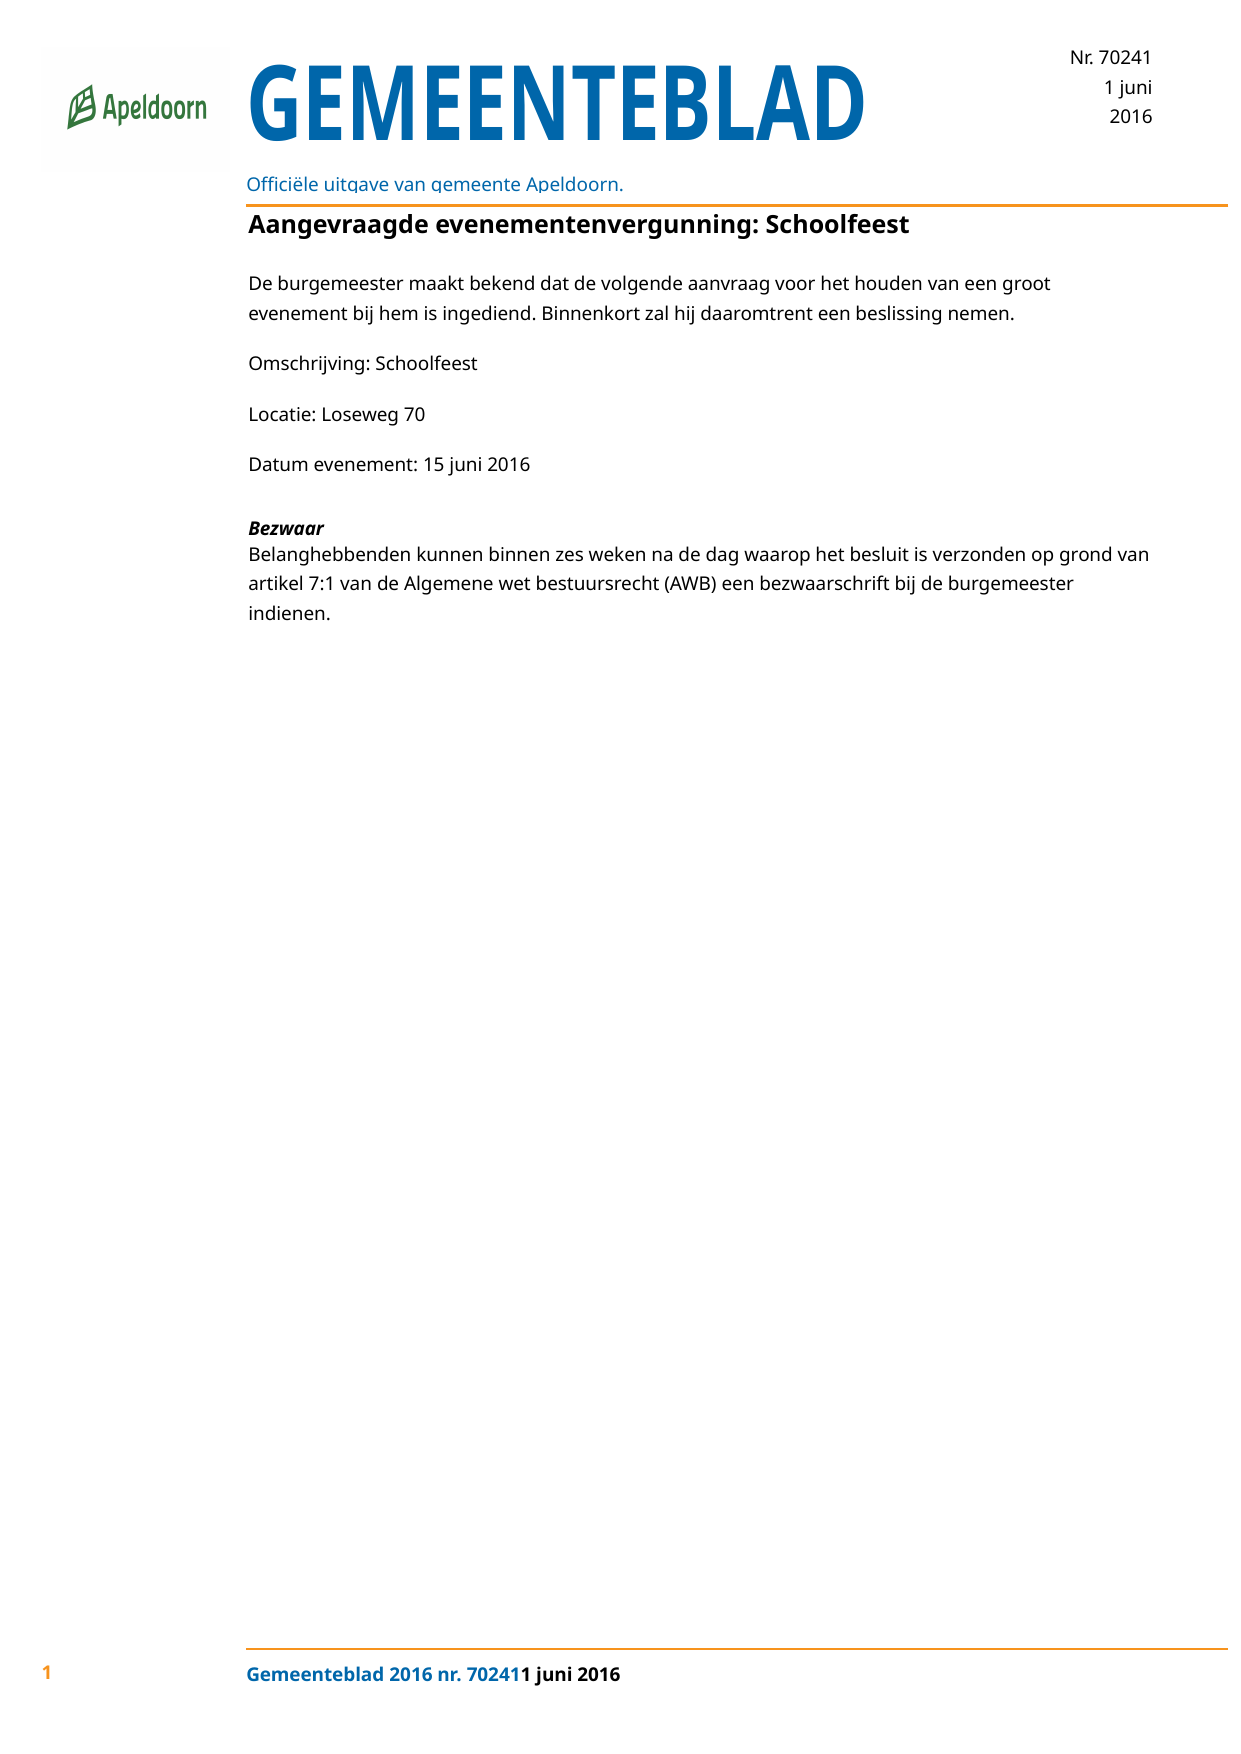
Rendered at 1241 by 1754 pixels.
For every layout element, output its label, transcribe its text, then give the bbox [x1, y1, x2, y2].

text Datum evenement: 15 juni 2016 [248, 451, 1152, 477]
text Omschrijving: Schoolfeest [248, 350, 1152, 376]
text Locatie: Loseweg 70 [248, 401, 1152, 426]
text Bezwaar [248, 515, 1152, 541]
picture [41, 47, 231, 172]
text Aangevraagde evenementenvergunning: Schoolfeest [248, 207, 1152, 241]
text De burgemeester maakt bekend dat de volgende aanvraag voor het houden van een groot evenement bij hem is ingediend. Binnenkort zal hij daaromtrent een beslissing nemen. [248, 270, 1152, 326]
text Belanghebbenden kunnen binnen zes weken na de dag waarop het besluit is verzonden op grond van artikel 7:1 van de Algemene wet bestuursrecht (AWB) een bezwaarschrift bij de burgemeester indienen. [248, 541, 1152, 626]
